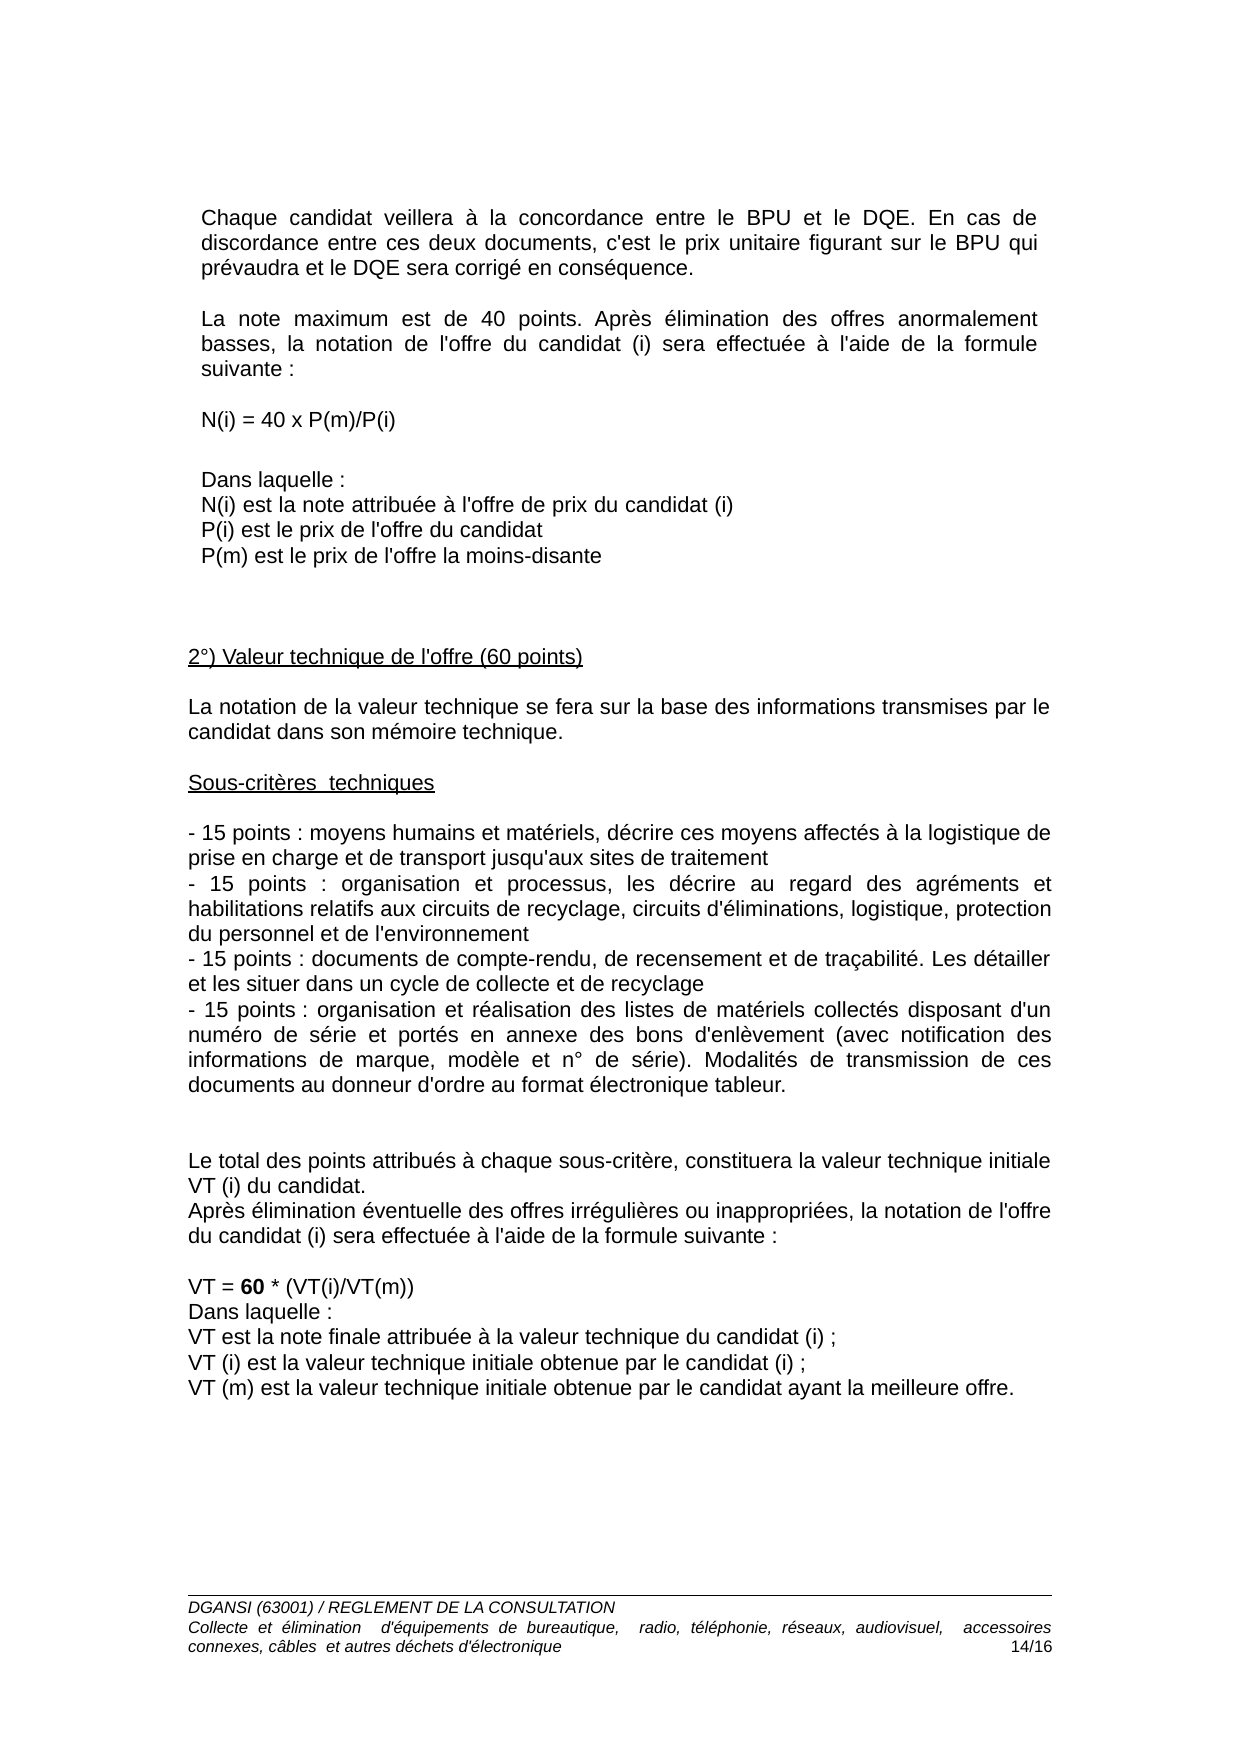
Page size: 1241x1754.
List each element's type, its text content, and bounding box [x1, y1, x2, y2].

text Le total des points attribués à chaque sous-critère, constituera la valeur technique initiale VT (i) du candidat. [188, 1148, 1052, 1198]
text La note maximum est de 40 points. Après élimination des offres anormalement basses, la notation de l'offre du candidat (i) sera effectuée à l'aide de la formule suivante : [201, 306, 1039, 381]
text Dans laquelle : [201, 467, 1052, 492]
text - 15 points : organisation et réalisation des listes de matériels collectés disposant d'un numéro de série et portés en annexe des bons d'enlèvement (avec notification des informations de marque, modèle et n° de série). Modalités de transmission de ces documents au donneur d'ordre au format électronique tableur. [188, 997, 1052, 1097]
text P(m) est le prix de l'offre la moins-disante [201, 542, 1052, 568]
text VT est la note finale attribuée à la valeur technique du candidat (i) ; [188, 1324, 1052, 1349]
text - 15 points : moyens humains et matériels, décrire ces moyens affectés à la logistique de prise en charge et de transport jusqu'aux sites de traitement [188, 820, 1052, 871]
text VT (i) est la valeur technique initiale obtenue par le candidat (i) ; [188, 1349, 1052, 1375]
text Sous-critères techniques [188, 770, 1052, 795]
text 2°) Valeur technique de l'offre (60 points) [188, 644, 1052, 669]
text N(i) = 40 x P(m)/P(i) [201, 407, 1052, 432]
text VT = 60 * (VT(i)/VT(m)) [188, 1274, 1052, 1299]
text La notation de la valeur technique se fera sur la base des informations transmises par le candidat dans son mémoire technique. [188, 694, 1052, 744]
text Après élimination éventuelle des offres irrégulières ou inappropriées, la notation de l'offre du candidat (i) sera effectuée à l'aide de la formule suivante : [188, 1198, 1052, 1249]
text Dans laquelle : [188, 1299, 1052, 1324]
text - 15 points : organisation et processus, les décrire au regard des agréments et habilitations relatifs aux circuits de recyclage, circuits d'éliminations, logistique, protection du personnel et de l'environnement [188, 871, 1052, 946]
text - 15 points : documents de compte-rendu, de recensement et de traçabilité. Les détailler et les situer dans un cycle de collecte et de recyclage [188, 946, 1052, 997]
text VT (m) est la valeur technique initiale obtenue par le candidat ayant la meilleure offre. [188, 1375, 1052, 1400]
text N(i) est la note attribuée à l'offre de prix du candidat (i) P(i) est le prix de l'offre du candidat [201, 492, 735, 542]
text Chaque candidat veillera à la concordance entre le BPU et le DQE. En cas de discordance entre ces deux documents, c'est le prix unitaire figurant sur le BPU qui prévaudra et le DQE sera corrigé en conséquence. [201, 204, 1039, 280]
